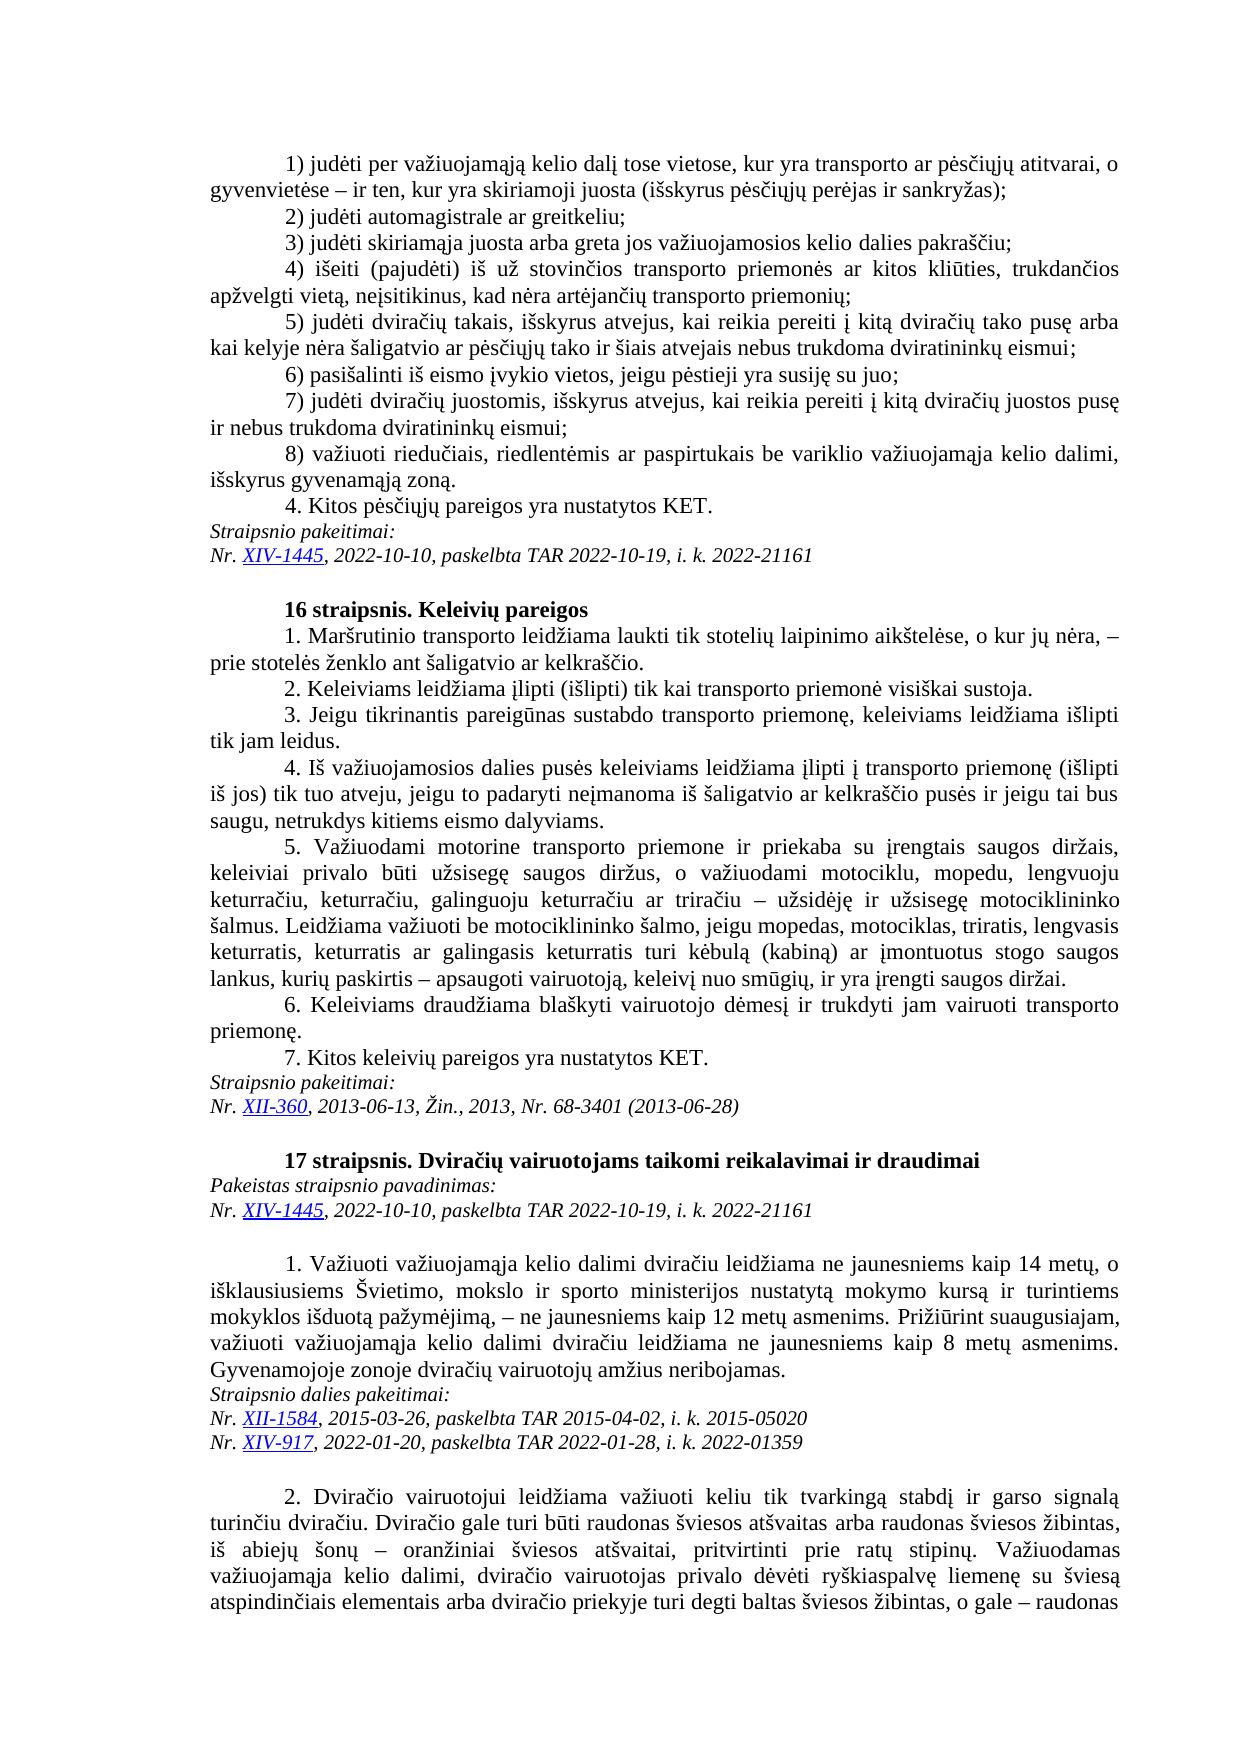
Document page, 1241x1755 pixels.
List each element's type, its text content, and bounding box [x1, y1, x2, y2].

text Nr. XIV-1445, 2022-10-10, paskelbta TAR 2022-10-19, i. k. 2022-21161 [210, 543, 1120, 567]
text 2. Dviračio vairuotojui leidžiama važiuoti keliu tik tvarkingą stabdį ir garso signalą turinčiu dviračiu. Dviračio gale turi būti raudonas šviesos atšvaitas arba raudonas šviesos žibintas, iš abiejų šonų – oranžiniai šviesos atšvaitai, pritvirtinti prie ratų stipinų. Važiuodamas važiuojamąja kelio dalimi, dviračio vairuotojas privalo dėvėti ryškiaspalvę liemenę su šviesą atspindinčiais elementais arba dviračio priekyje turi degti baltas šviesos žibintas, o gale – raudonas [210, 1483, 1120, 1615]
text 8) važiuoti riedučiais, riedlentėmis ar paspirtukais be variklio važiuojamąja kelio dalimi, išskyrus gyvenamąją zoną. [210, 440, 1120, 493]
text 2) judėti automagistrale ar greitkeliu; [210, 203, 1120, 229]
text 1. Maršrutinio transporto leidžiama laukti tik stotelių laipinimo aikštelėse, o kur jų nėra, – prie stotelės ženklo ant šaligatvio ar kelkraščio. [210, 622, 1120, 675]
text 3. Jeigu tikrinantis pareigūnas sustabdo transporto priemonę, keleiviams leidžiama išlipti tik jam leidus. [210, 701, 1120, 754]
text 7. Kitos keleivių pareigos yra nustatytos KET. [210, 1044, 1120, 1070]
text 5) judėti dviračių takais, išskyrus atvejus, kai reikia pereiti į kitą dviračių tako pusę arba kai kelyje nėra šaligatvio ar pėsčiųjų tako ir šiais atvejais nebus trukdoma dviratininkų eismui; [210, 308, 1120, 361]
text 2. Keleiviams leidžiama įlipti (išlipti) tik kai transporto priemonė visiškai sustoja. [210, 675, 1120, 701]
text 4. Iš važiuojamosios dalies pusės keleiviams leidžiama įlipti į transporto priemonę (išlipti iš jos) tik tuo atveju, jeigu to padaryti neįmanoma iš šaligatvio ar kelkraščio pusės ir jeigu tai bus saugu, netrukdys kitiems eismo dalyviams. [210, 754, 1120, 833]
text 4. Kitos pėsčiųjų pareigos yra nustatytos KET. [210, 493, 1120, 519]
text Nr. XII-360, 2013-06-13, Žin., 2013, Nr. 68-3401 (2013-06-28) [210, 1094, 1120, 1118]
text Pakeistas straipsnio pavadinimas: [210, 1173, 1120, 1197]
text 5. Važiuodami motorine transporto priemone ir priekaba su įrengtais saugos diržais, keleiviai privalo būti užsisegę saugos diržus, o važiuodami motociklu, mopedu, lengvuoju keturračiu, keturračiu, galinguoju keturračiu ar triračiu – užsidėję ir užsisegę motociklininko šalmus. Leidžiama važiuoti be motociklininko šalmo, jeigu mopedas, motociklas, triratis, lengvasis keturratis, keturratis ar galingasis keturratis turi kėbulą (kabiną) ar įmontuotus stogo saugos lankus, kurių paskirtis – apsaugoti vairuotoją, keleivį nuo smūgių, ir yra įrengti saugos diržai. [210, 833, 1120, 991]
text Nr. XII-1584, 2015-03-26, paskelbta TAR 2015-04-02, i. k. 2015-05020 [210, 1406, 1120, 1430]
text 4) išeiti (pajudėti) iš už stovinčios transporto priemonės ar kitos kliūties, trukdančios apžvelgti vietą, neįsitikinus, kad nėra artėjančių transporto priemonių; [210, 255, 1120, 308]
text Nr. XIV-1445, 2022-10-10, paskelbta TAR 2022-10-19, i. k. 2022-21161 [210, 1197, 1120, 1222]
text 16 straipsnis. Keleivių pareigos [210, 596, 1120, 622]
text Straipsnio pakeitimai: [210, 1070, 1120, 1094]
text 7) judėti dviračių juostomis, išskyrus atvejus, kai reikia pereiti į kitą dviračių juostos pusę ir nebus trukdoma dviratininkų eismui; [210, 387, 1120, 440]
text Straipsnio dalies pakeitimai: [210, 1382, 1120, 1406]
text 3) judėti skiriamąja juosta arba greta jos važiuojamosios kelio dalies pakraščiu; [210, 229, 1120, 255]
text 6. Keleiviams draudžiama blaškyti vairuotojo dėmesį ir trukdyti jam vairuoti transporto priemonę. [210, 991, 1120, 1044]
text 1. Važiuoti važiuojamąja kelio dalimi dviračiu leidžiama ne jaunesniems kaip 14 metų, o išklausiusiems Švietimo, mokslo ir sporto ministerijos nustatytą mokymo kursą ir turintiems mokyklos išduotą pažymėjimą, – ne jaunesniems kaip 12 metų asmenims. Prižiūrint suaugusiajam, važiuoti važiuojamąja kelio dalimi dviračiu leidžiama ne jaunesniems kaip 8 metų asmenims. Gyvenamojoje zonoje dviračių vairuotojų amžius neribojamas. [210, 1250, 1120, 1382]
text 17 straipsnis. Dviračių vairuotojams taikomi reikalavimai ir draudimai [210, 1147, 1120, 1173]
text Straipsnio pakeitimai: [210, 519, 1120, 543]
text 1) judėti per važiuojamąją kelio dalį tose vietose, kur yra transporto ar pėsčiųjų atitvarai, o gyvenvietėse – ir ten, kur yra skiriamoji juosta (išskyrus pėsčiųjų perėjas ir sankryžas); [210, 150, 1120, 203]
text 6) pasišalinti iš eismo įvykio vietos, jeigu pėstieji yra susiję su juo; [210, 361, 1120, 387]
text Nr. XIV-917, 2022-01-20, paskelbta TAR 2022-01-28, i. k. 2022-01359 [210, 1430, 1120, 1454]
